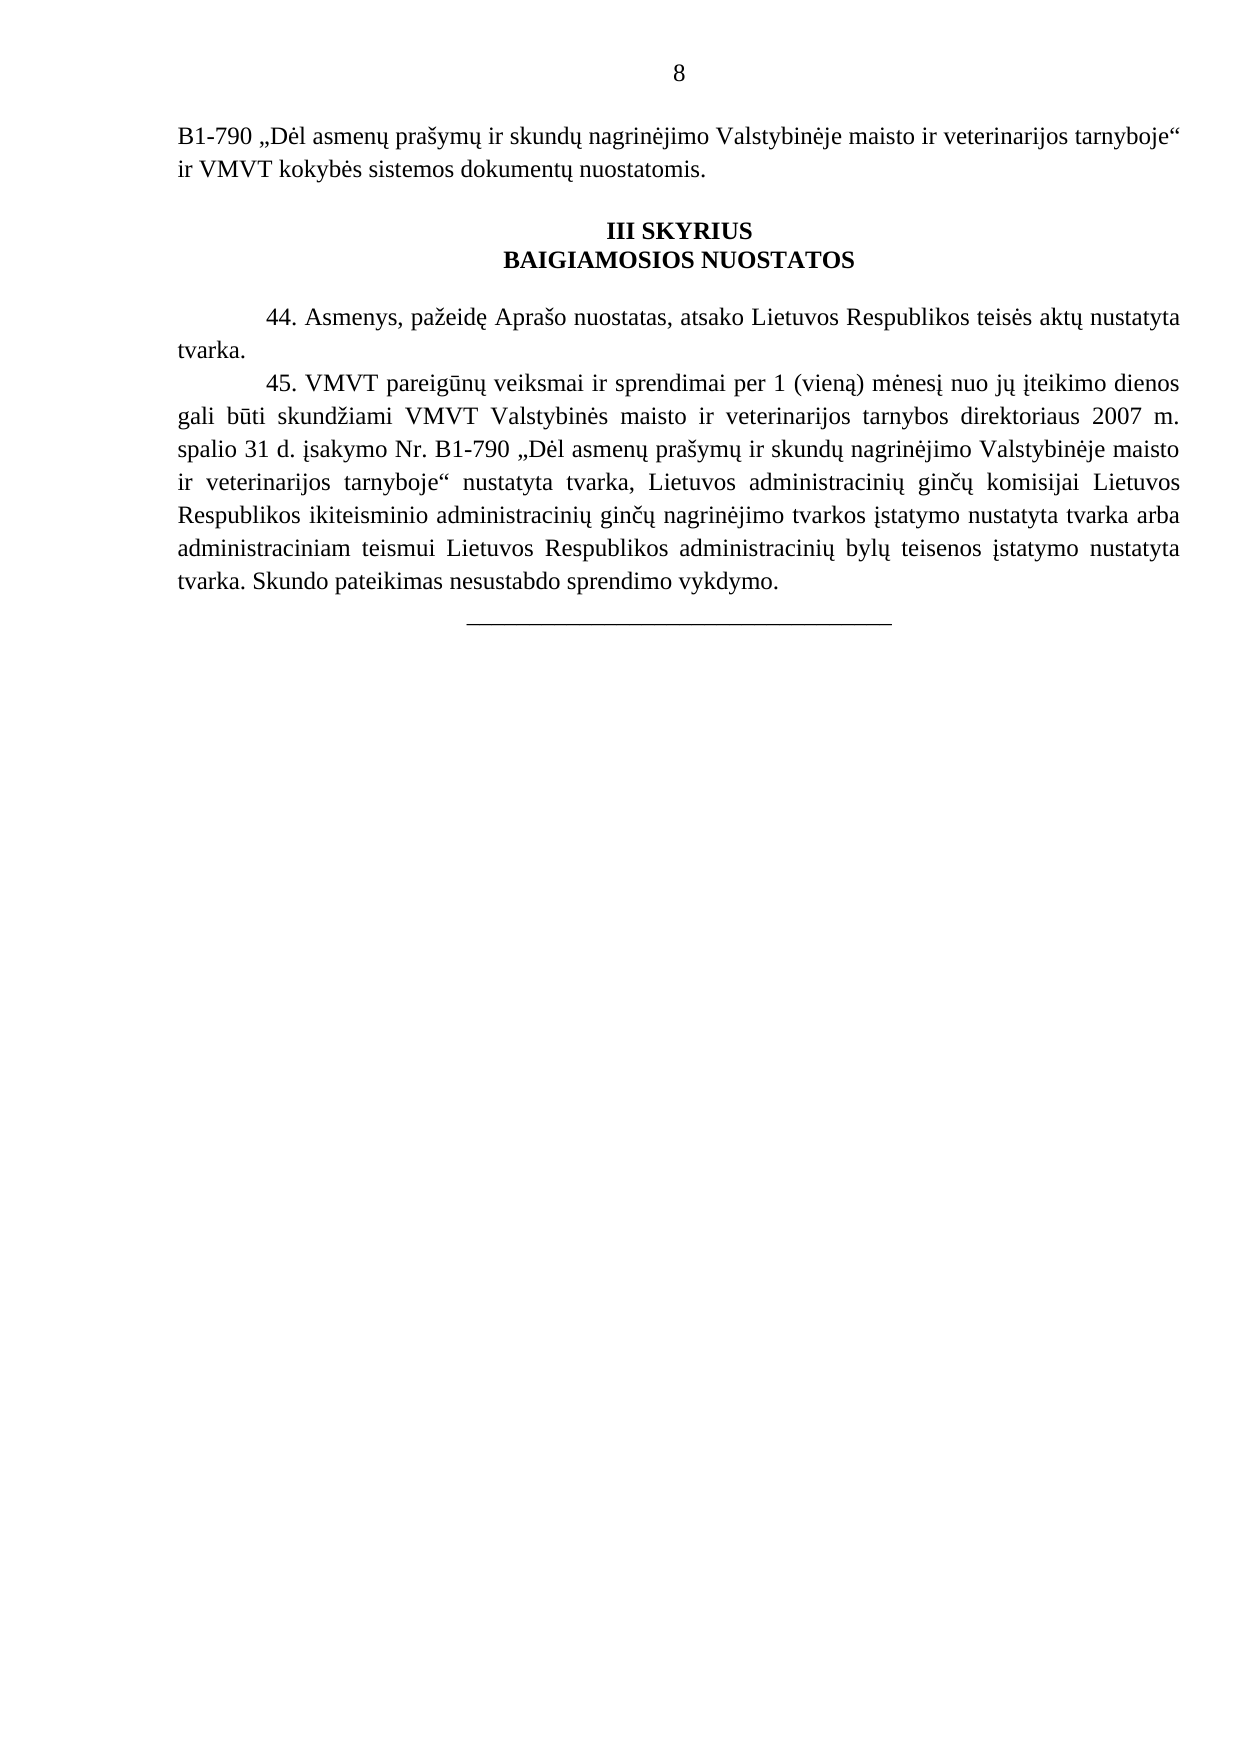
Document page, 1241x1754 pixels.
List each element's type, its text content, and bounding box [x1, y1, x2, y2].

text __________________________________ [177, 599, 1181, 628]
text BAIGIAMOSIOS NUOSTATOS [177, 245, 1181, 273]
text 45. VMVT pareigūnų veiksmai ir sprendimai per 1 (vieną) mėnesį nuo jų įteikimo dienos gali būti skundžiami VMVT Valstybinės maisto ir veterinarijos tarnybos direktoriaus 2007 m. spalio 31 d. įsakymo Nr. B1-790 „Dėl asmenų prašymų ir skundų nagrinėjimo Valstybinėje maisto ir veterinarijos tarnyboje“ nustatyta tvarka, Lietuvos administracinių ginčų komisijai Lietuvos Respublikos ikiteisminio administracinių ginčų nagrinėjimo tvarkos įstatymo nustatyta tvarka arba administraciniam teismui Lietuvos Respublikos administracinių bylų teisenos įstatymo nustatyta tvarka. Skundo pateikimas nesustabdo sprendimo vykdymo. [177, 368, 1181, 595]
text 44. Asmenys, pažeidę Aprašo nuostatas, atsako Lietuvos Respublikos teisės aktų nustatyta tvarka. [177, 302, 1181, 364]
text B1-790 „Dėl asmenų prašymų ir skundų nagrinėjimo Valstybinėje maisto ir veterinarijos tarnyboje“ ir VMVT kokybės sistemos dokumentų nuostatomis. [177, 121, 1181, 183]
text III SKYRIUS [177, 216, 1181, 245]
